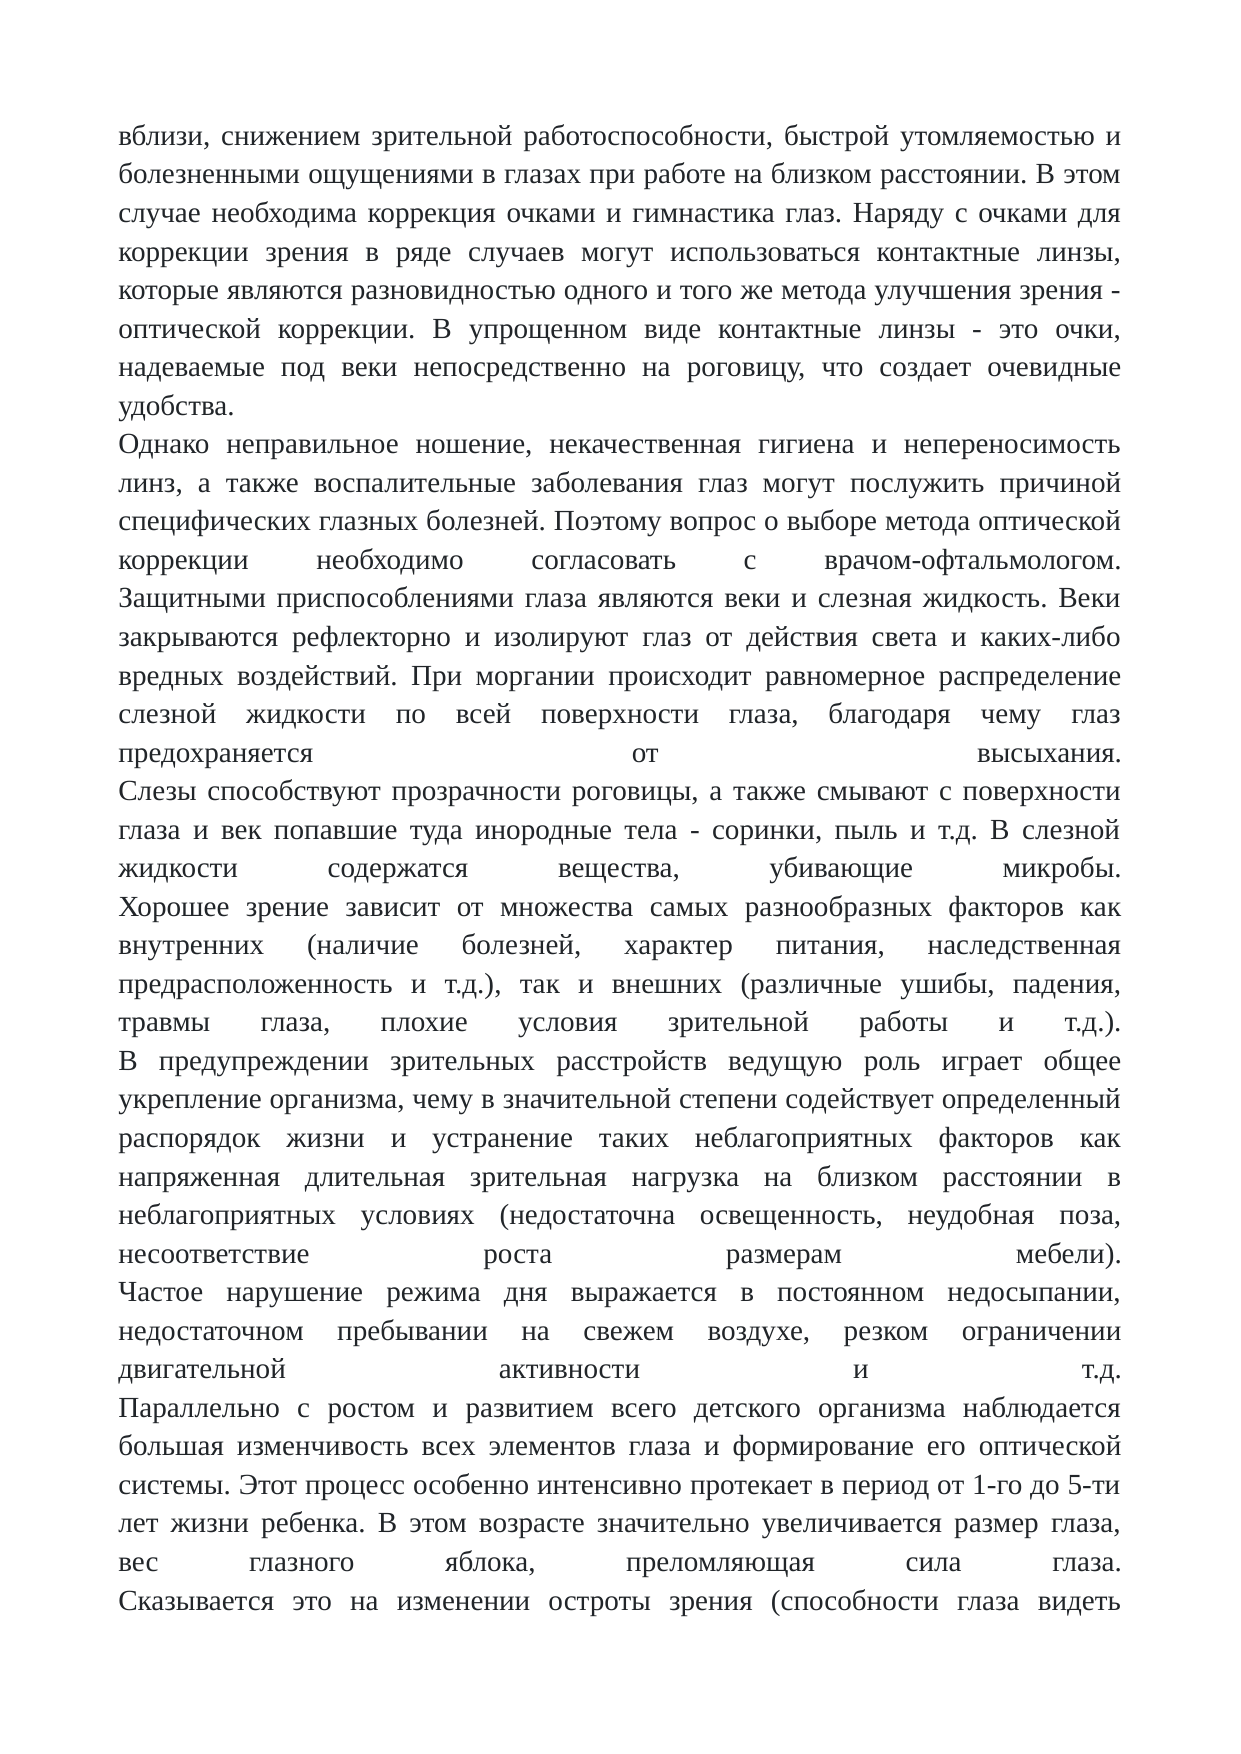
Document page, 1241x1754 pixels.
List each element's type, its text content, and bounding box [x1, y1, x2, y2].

text вблизи, снижением зрительной работоспособности, быстрой утомляемостью и болезненными ощущениями в глазах при работе на близком расстоянии. В этом случае необходима коррекция очками и гимнастика глаз. Наряду с очками для коррекции зрения в ряде случаев могут использоваться контактные линзы, которые являются разновидностью одного и того же метода улучшения зрения - оптической коррекции. В упрощенном виде контактные линзы - это очки, надеваемые под веки непосредственно на роговицу, что создает очевидные удобства. Однако неправильное ношение, некачественная гигиена и непереносимость линз, а также воспалительные заболевания глаз могут послужить причиной специфических глазных болезней. Поэтому вопрос о выборе метода оптической коррекции необходимо согласовать с врачом-офтальмологом. Защитными приспособлениями глаза являются веки и слезная жидкость. Веки закрываются рефлекторно и изолируют глаз от действия света и каких-либо вредных воздействий. При моргании происходит равномерное распределение слезной жидкости по всей поверхности глаза, благодаря чему глаз предохраняется от высыхания. Слезы способствуют прозрачности роговицы, а также смывают с поверхности глаза и век попавшие туда инородные тела - соринки, пыль и т.д. В слезной жидкости содержатся вещества, убивающие микробы. Хорошее зрение зависит от множества самых разнообразных факторов как внутренних (наличие болезней, характер питания, наследственная предрасположенность и т.д.), так и внешних (различные ушибы, падения, травмы глаза, плохие условия зрительной работы и т.д.). В предупреждении зрительных расстройств ведущую роль играет общее укрепление организма, чему в значительной степени содействует определенный распорядок жизни и устранение таких неблагоприятных факторов как напряженная длительная зрительная нагрузка на близком расстоянии в неблагоприятных условиях (недостаточна освещенность, неудобная поза, несоответствие роста размерам мебели). Частое нарушение режима дня выражается в постоянном недосыпании, недостаточном пребывании на свежем воздухе, резком ограничении двигательной активности и т.д. Параллельно с ростом и развитием всего детского организма наблюдается большая изменчивость всех элементов глаза и формирование его оптической системы. Этот процесс особенно интенсивно протекает в период от 1-го до 5-ти лет жизни ребенка. В этом возрасте значительно увеличивается размер глаза, вес глазного яблока, преломляющая сила глаза. Сказывается это на изменении остроты зрения (способности глаза видеть [118, 118, 1122, 1616]
